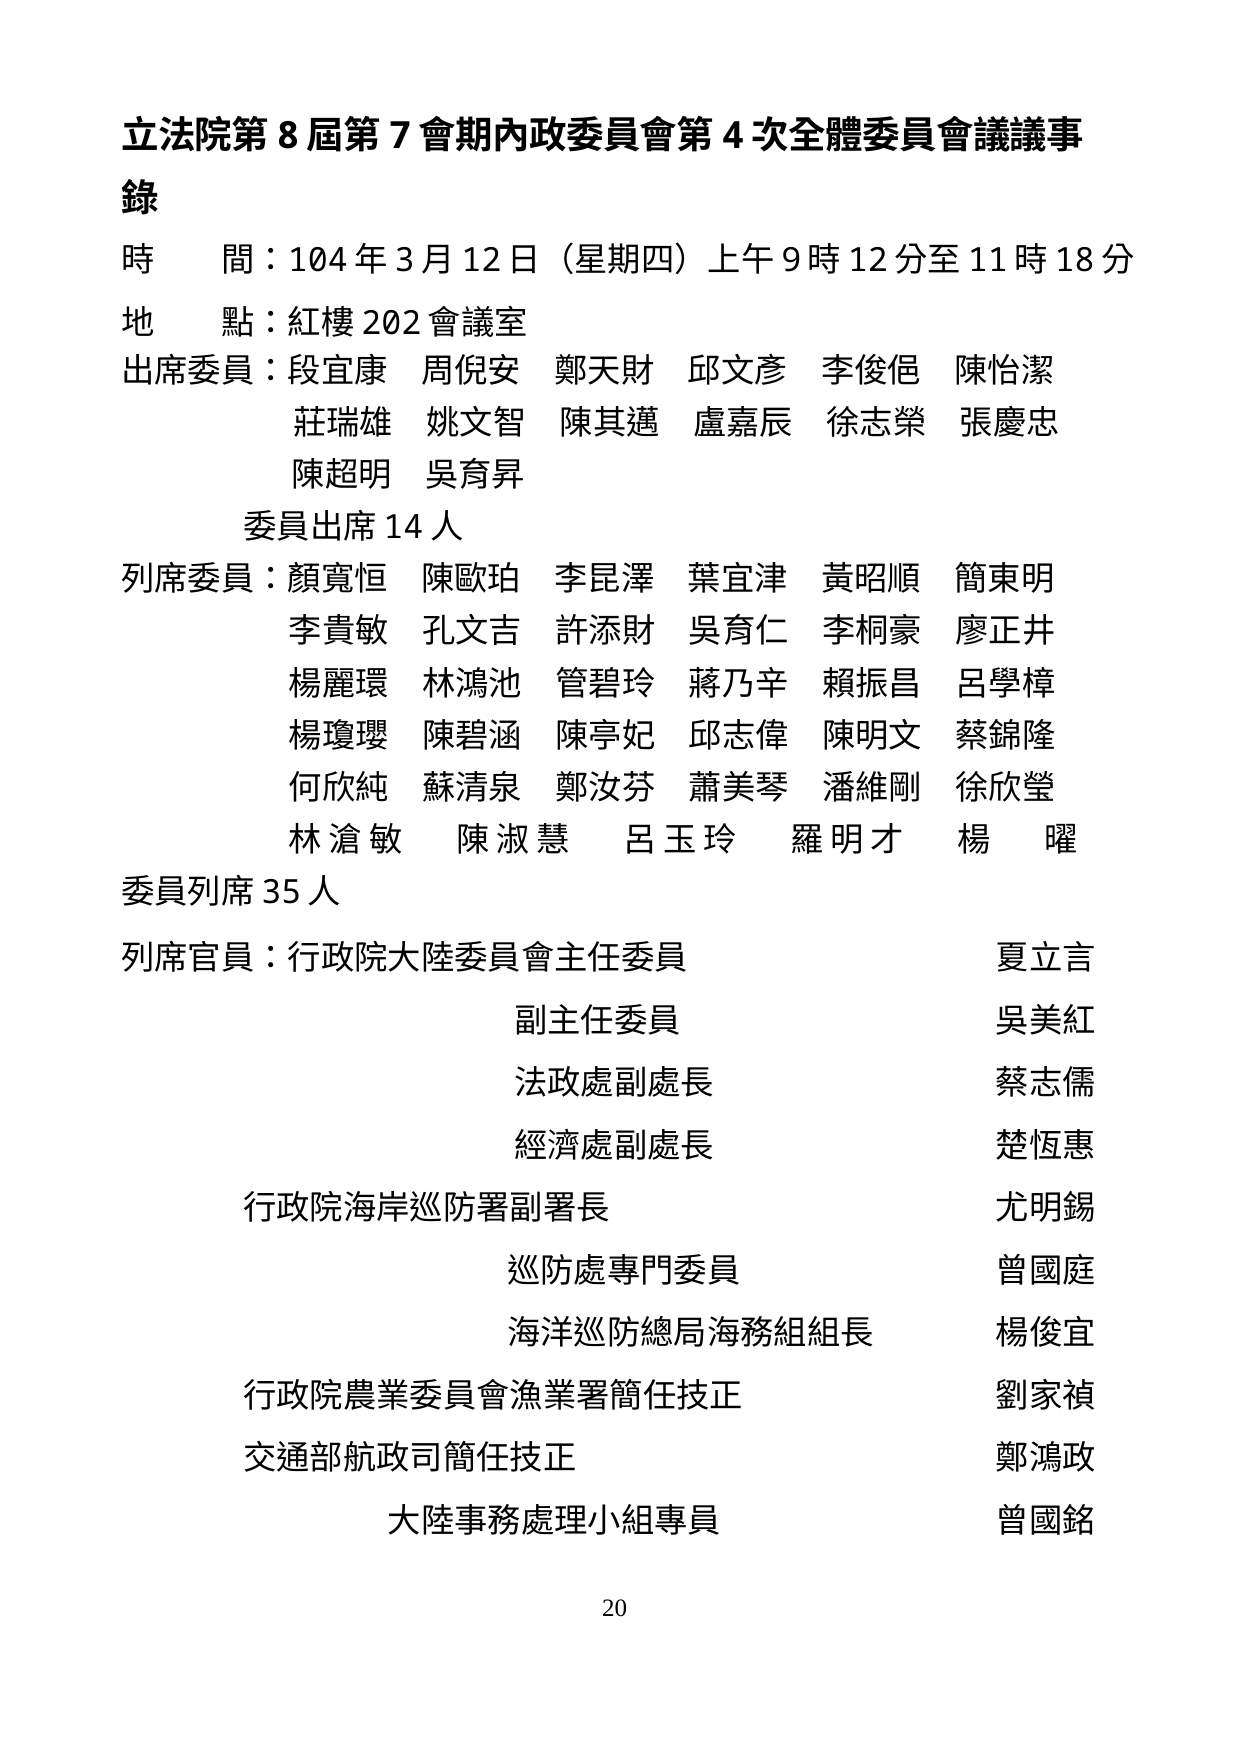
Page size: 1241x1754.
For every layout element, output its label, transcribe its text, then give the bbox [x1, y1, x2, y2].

text 李貴敏 孔文吉 許添財 吳育仁 李桐豪 廖正井 [121, 601, 1078, 653]
text 地 點：紅樓202會議室 [121, 278, 1107, 341]
text 交通部航政司簡任技正 鄭鴻政 [243, 1414, 1219, 1476]
text 出席委員：段宜康 周倪安 鄭天財 邱文彥 李俊俋 陳怡潔 [121, 341, 1107, 393]
text 時 間：104年3月12日（星期四）上午9時12分至11時18分 [121, 216, 1169, 278]
text 列席官員：行政院大陸委員會主任委員 夏立言 [121, 914, 1219, 976]
text 行政院海岸巡防署副署長 尤明錫 [243, 1164, 1219, 1226]
text 經濟處副處長 楚恆惠 [247, 1101, 1219, 1164]
text 立法院第8屆第7會期內政委員會第4次全體委員會議議事錄 [121, 91, 1107, 216]
text 海洋巡防總局海務組組長 楊俊宜 [247, 1289, 1219, 1351]
text 副主任委員 吳美紅 [247, 976, 1219, 1039]
text 楊瓊瓔 陳碧涵 陳亭妃 邱志偉 陳明文 蔡錦隆 [121, 705, 1078, 757]
text 林滄敏 陳淑慧 呂玉玲 羅明才 楊 曜 委員列席35人 [121, 809, 1078, 914]
text 大陸事務處理小組專員 曾國銘 [121, 1476, 1219, 1539]
text 委員出席14人 [243, 497, 1108, 549]
text 列席委員：顏寬恒 陳歐珀 李昆澤 葉宜津 黃昭順 簡東明 [121, 549, 1078, 601]
text 陳超明 吳育昇 [289, 445, 1107, 497]
text 行政院農業委員會漁業署簡任技正 劉家禎 [243, 1351, 1219, 1414]
text 楊麗環 林鴻池 管碧玲 蔣乃辛 賴振昌 呂學樟 [121, 653, 1078, 705]
text 法政處副處長 蔡志儒 [247, 1039, 1219, 1101]
text 莊瑞雄 姚文智 陳其邁 盧嘉辰 徐志榮 張慶忠 [289, 393, 1107, 445]
text 巡防處專門委員 曾國庭 [247, 1226, 1219, 1289]
text 何欣純 蘇清泉 鄭汝芬 蕭美琴 潘維剛 徐欣瑩 [121, 757, 1078, 809]
